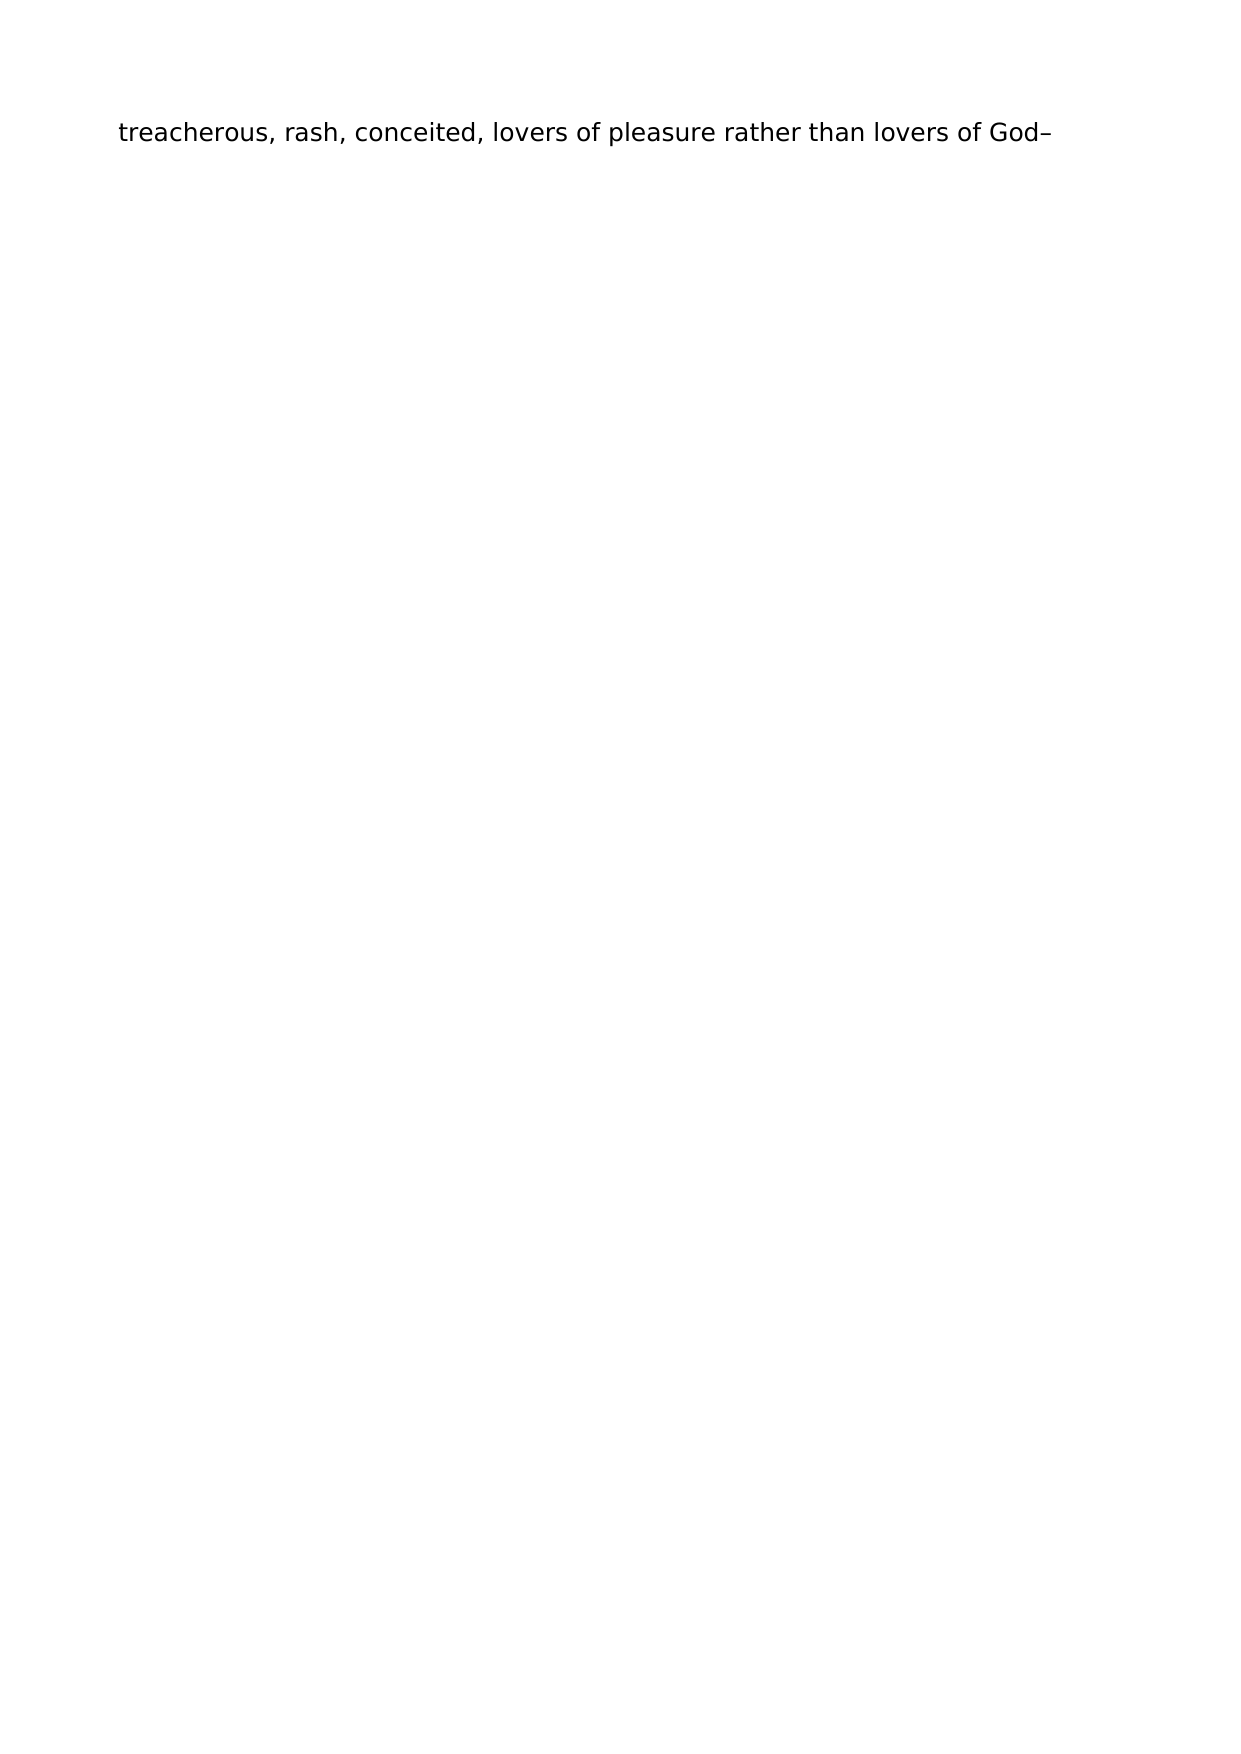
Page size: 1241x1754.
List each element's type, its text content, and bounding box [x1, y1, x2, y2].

text treacherous, rash, conceited, lovers of pleasure rather than lovers of God– [118, 118, 1122, 147]
